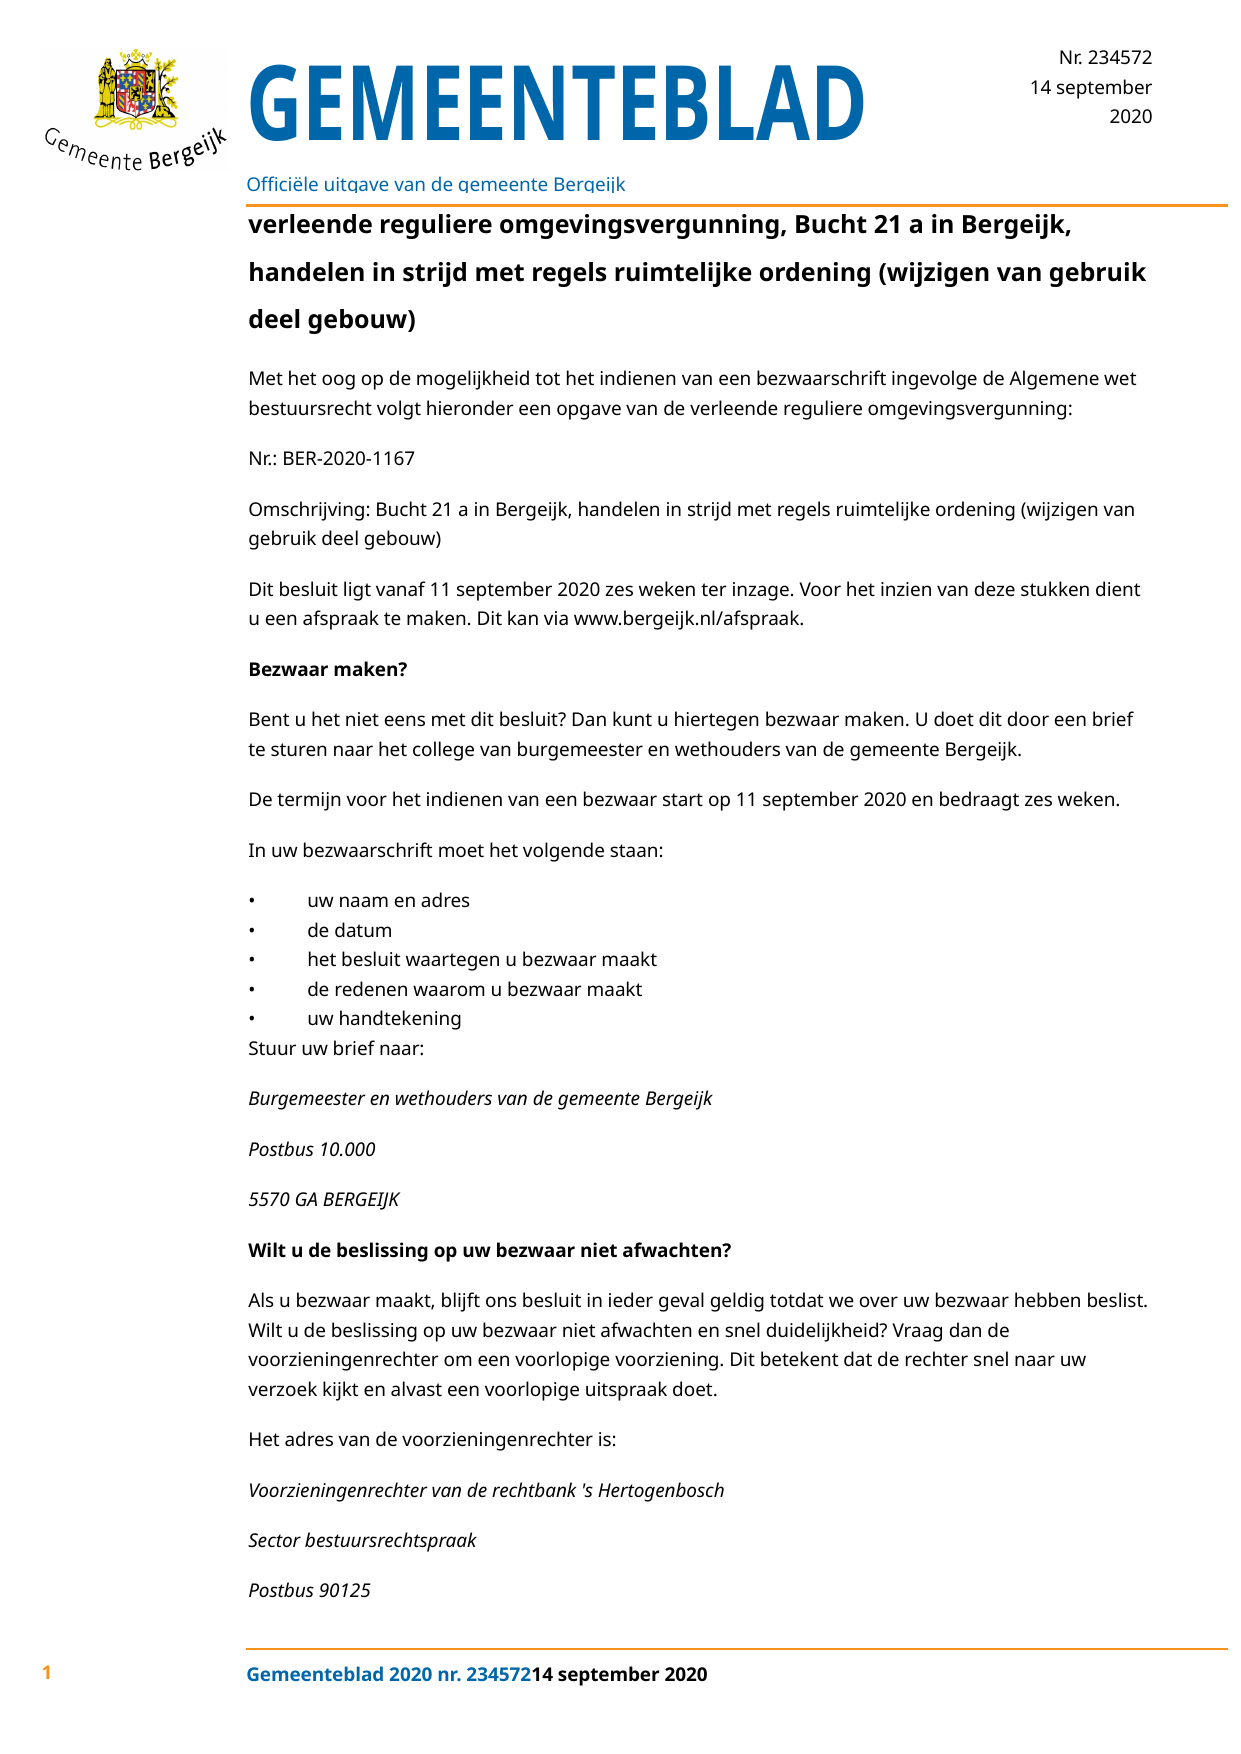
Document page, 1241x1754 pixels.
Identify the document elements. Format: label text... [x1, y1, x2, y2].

list de datum [248, 917, 1152, 942]
text verleende reguliere omgevingsvergunning, Bucht 21 a in Bergeijk, handelen in strijd met regels ruimtelijke ordening (wijzigen van gebruik deel gebouw) [248, 207, 1152, 336]
text De termijn voor het indienen van een bezwaar start op 11 september 2020 en bedraagt zes weken. [248, 786, 1152, 812]
list de redenen waarom u bezwaar maakt [248, 976, 1152, 1002]
list uw handtekening [248, 1006, 1152, 1031]
list uw naam en adres [248, 887, 1152, 913]
text Nr.: BER-2020-1167 [248, 446, 1152, 471]
text Postbus 10.000 [248, 1136, 1152, 1162]
text Het adres van de voorzieningenrechter is: [248, 1426, 1152, 1452]
text Wilt u de beslissing op uw bezwaar niet afwachten? [248, 1237, 1152, 1262]
text Bezwaar maken? [248, 656, 1152, 682]
text Met het oog op de mogelijkheid tot het indienen van een bezwaarschrift ingevolge de Algemene wet bestuursrecht volgt hieronder een opgave van de verleende reguliere omgevingsvergunning: [248, 366, 1152, 421]
text 5570 GA BERGEIJK [248, 1186, 1152, 1212]
text In uw bezwaarschrift moet het volgende staan: [248, 837, 1152, 862]
list het besluit waartegen u bezwaar maakt [248, 946, 1152, 972]
text Sector bestuursrechtspraak [248, 1527, 1152, 1553]
text Bent u het niet eens met dit besluit? Dan kunt u hiertegen bezwaar maken. U doet dit door een brief te sturen naar het college van burgemeester en wethouders van de gemeente Bergeijk. [248, 706, 1152, 762]
text Voorzieningenrechter van de rechtbank 's Hertogenbosch [248, 1477, 1152, 1502]
text Omschrijving: Bucht 21 a in Bergeijk, handelen in strijd met regels ruimtelijke ordening (wijzigen van gebruik deel gebouw) [248, 496, 1152, 551]
text Als u bezwaar maakt, blijft ons besluit in ieder geval geldig totdat we over uw bezwaar hebben beslist. Wilt u de beslissing op uw bezwaar niet afwachten en snel duidelijkheid? Vraag dan de voorzieningenrechter om een voorlopige voorziening. Dit betekent dat de rechter snel naar uw verzoek kijkt en alvast een voorlopige uitspraak doet. [248, 1287, 1152, 1402]
text Stuur uw brief naar: [248, 1035, 1152, 1061]
text Dit besluit ligt vanaf 11 september 2020 zes weken ter inzage. Voor het inzien van deze stukken dient u een afspraak te maken. Dit kan via www.bergeijk.nl/afspraak. [248, 576, 1152, 631]
text Postbus 90125 [248, 1578, 1152, 1603]
text Burgemeester en wethouders van de gemeente Bergeijk [248, 1086, 1152, 1111]
picture [41, 47, 231, 172]
